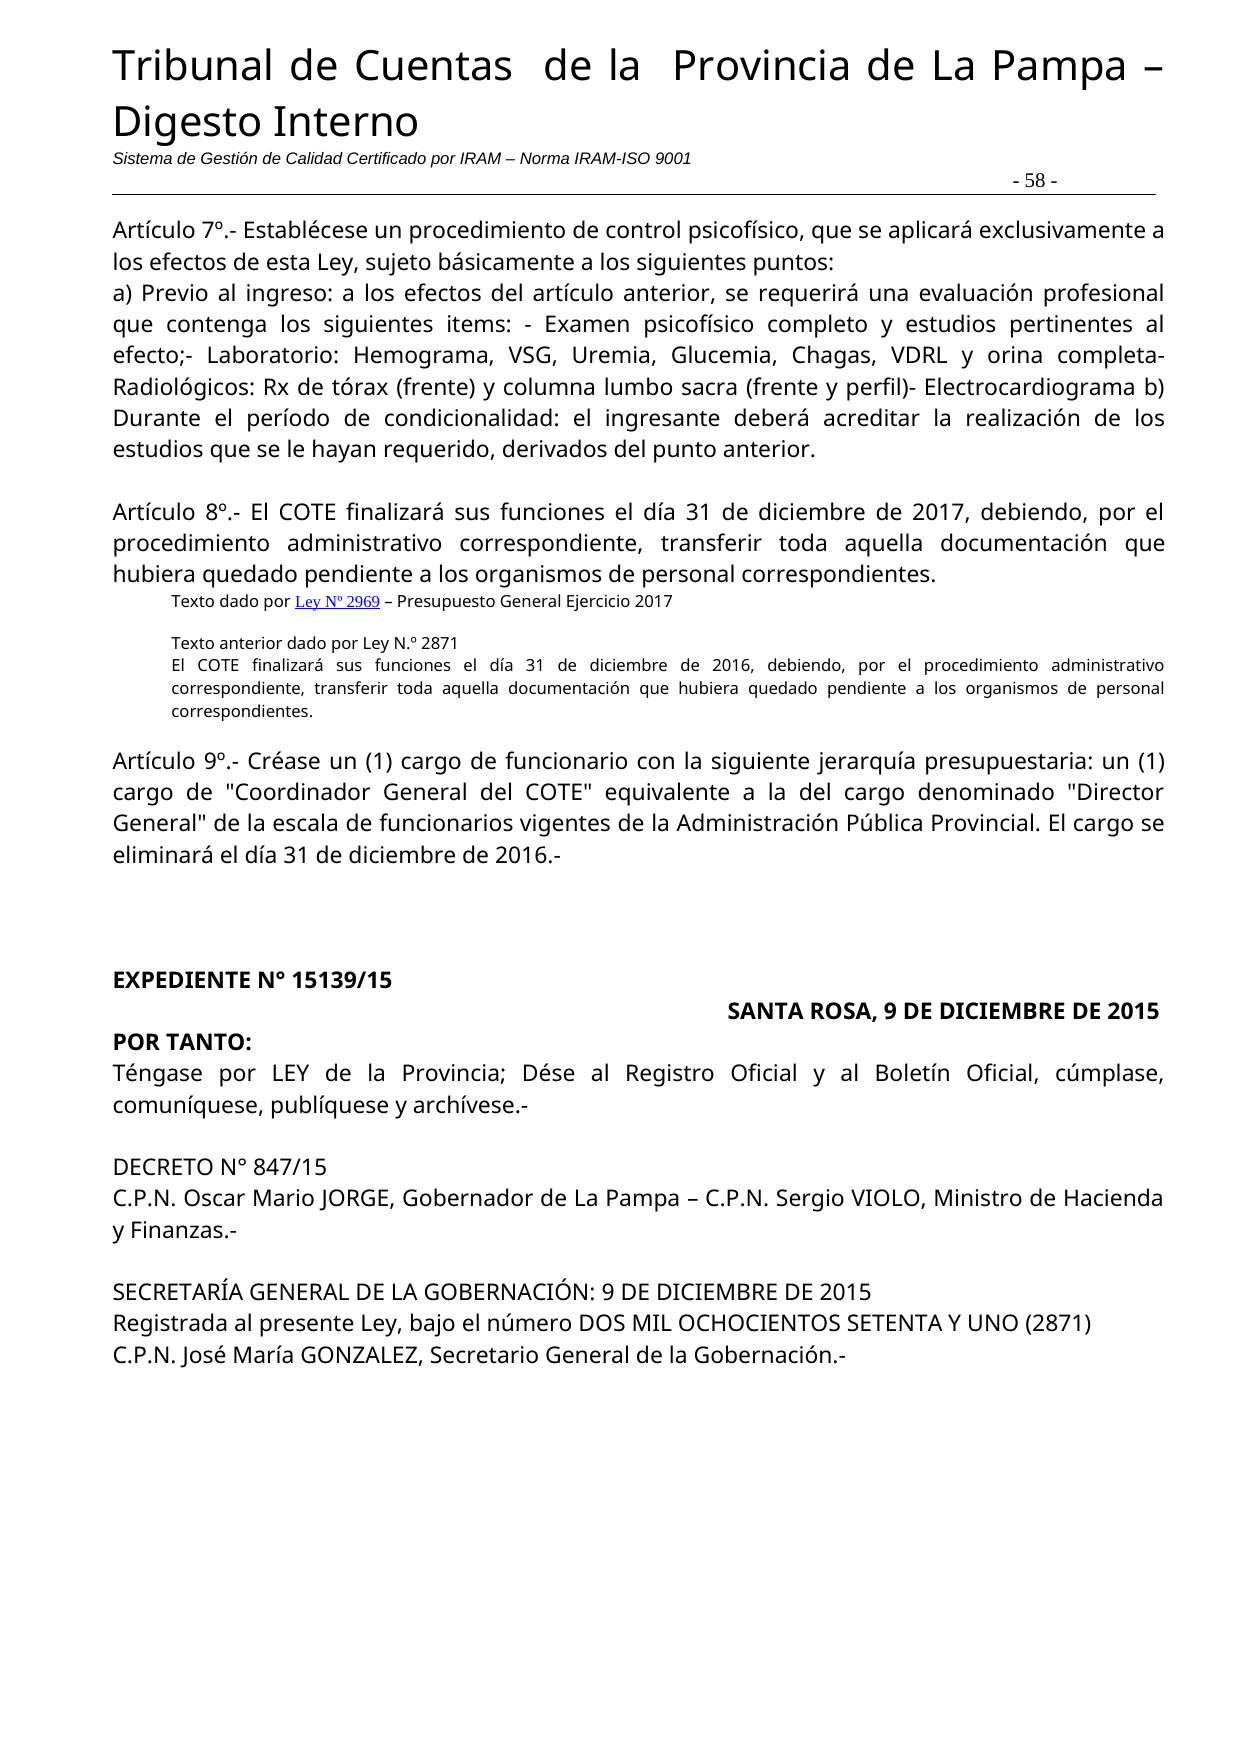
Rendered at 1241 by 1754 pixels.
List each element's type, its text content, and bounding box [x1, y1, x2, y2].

text Texto anterior dado por Ley N.º 2871 [171, 631, 1166, 654]
text Artículo 9º.- Créase un (1) cargo de funcionario con la siguiente jerarquía presupuestaria: un (1) cargo de "Coordinador General del COTE" equivalente a la del cargo denominado "Director General" de la escala de funcionarios vigentes de la Administración Pública Provincial. El cargo se eliminará el día 31 de diciembre de 2016.- [112, 745, 1166, 870]
text DECRETO N° 847/15 [112, 1151, 1166, 1182]
text C.P.N. Oscar Mario JORGE, Gobernador de La Pampa – C.P.N. Sergio VIOLO, Ministro de Hacienda y Finanzas.- [112, 1182, 1166, 1245]
text a) Previo al ingreso: a los efectos del artículo anterior, se requerirá una evaluación profesional que contenga los siguientes items: - Examen psicofísico completo y estudios pertinentes al efecto;- Laboratorio: Hemograma, VSG, Uremia, Glucemia, Chagas, VDRL y orina completa- Radiológicos: Rx de tórax (frente) y columna lumbo sacra (frente y perfil)- Electrocardiograma b) Durante el período de condicionalidad: el ingresante deberá acreditar la realización de los estudios que se le hayan requerido, derivados del punto anterior. [112, 277, 1166, 464]
text Texto dado por Ley Nº 2969 – Presupuesto General Ejercicio 2017 [112, 589, 1166, 612]
text SECRETARÍA GENERAL DE LA GOBERNACIÓN: 9 DE DICIEMBRE DE 2015 [112, 1276, 1166, 1307]
text Registrada al presente Ley, bajo el número DOS MIL OCHOCIENTOS SETENTA Y UNO (2871) [112, 1307, 1166, 1339]
text POR TANTO: [112, 1026, 1166, 1057]
text SANTA ROSA, 9 DE DICIEMBRE DE 2015 [112, 995, 1166, 1026]
text Téngase por LEY de la Provincia; Dése al Registro Oficial y al Boletín Oficial, cúmplase, comuníquese, publíquese y archívese.- [112, 1057, 1166, 1120]
text EXPEDIENTE N° 15139/15 [112, 964, 1166, 995]
text El COTE finalizará sus funciones el día 31 de diciembre de 2016, debiendo, por el procedimiento administrativo correspondiente, transferir toda aquella documentación que hubiera quedado pendiente a los organismos de personal correspondientes. [171, 654, 1166, 722]
text Artículo 7º.- Establécese un procedimiento de control psicofísico, que se aplicará exclusivamente a los efectos de esta Ley, sujeto básicamente a los siguientes puntos: [112, 214, 1166, 277]
text C.P.N. José María GONZALEZ, Secretario General de la Gobernación.- [112, 1339, 1166, 1370]
text Artículo 8º.- El COTE finalizará sus funciones el día 31 de diciembre de 2017, debiendo, por el procedimiento administrativo correspondiente, transferir toda aquella documentación que hubiera quedado pendiente a los organismos de personal correspondientes. [112, 496, 1166, 589]
